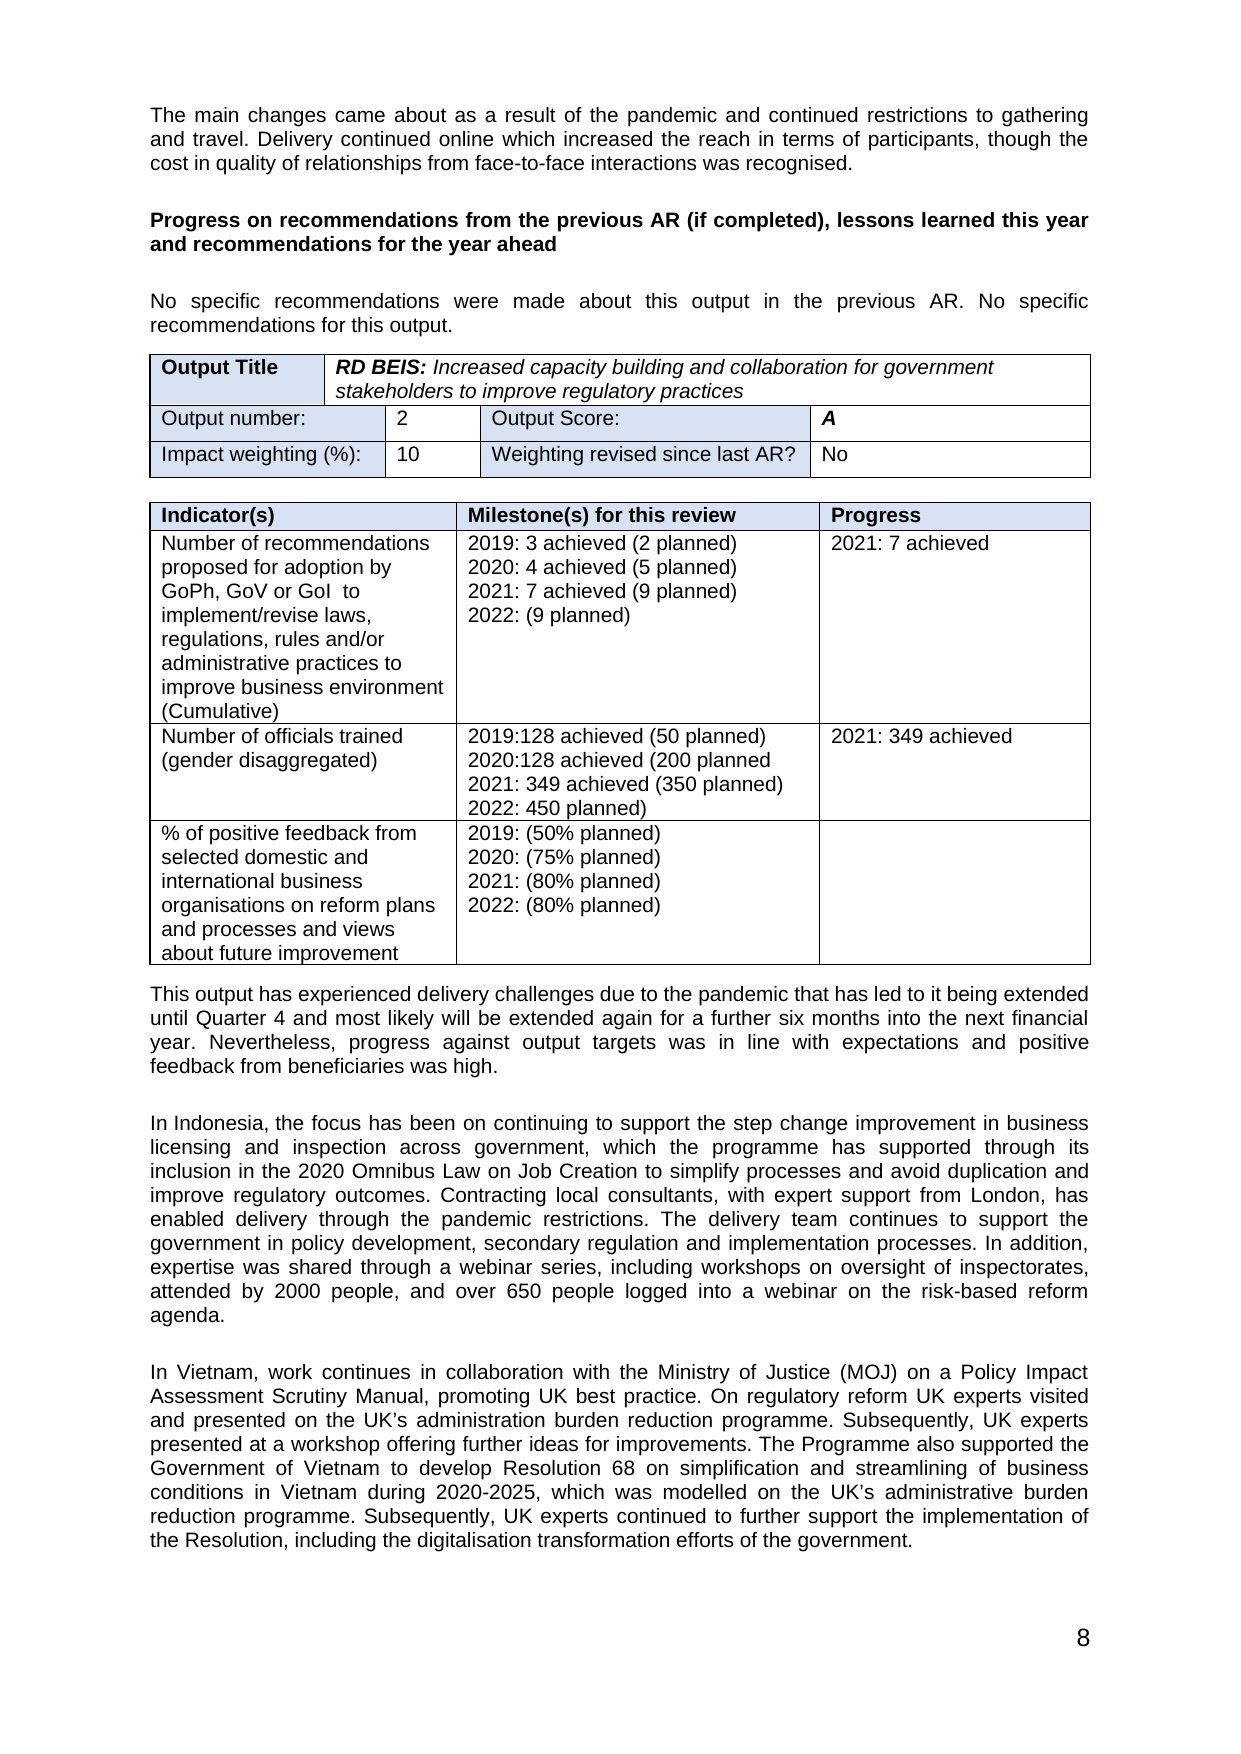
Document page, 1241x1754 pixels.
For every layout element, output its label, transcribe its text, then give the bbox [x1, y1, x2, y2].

table_header Output Title [151, 355, 324, 404]
text This output has experienced delivery challenges due to the pandemic that has led to it being extended until Quarter 4 and most likely will be extended again for a further six months into the next financial year. Nevertheless, progress against output targets was in line with expectations and positive feedback from beneficiaries was high. [150, 982, 1090, 1078]
table_header Milestone(s) for this review [457, 503, 819, 530]
table_header Progress [820, 503, 1090, 530]
table_cell Output Score: [481, 406, 810, 441]
text Progress on recommendations from the previous AR (if completed), lessons learned this year and recommendations for the year ahead [150, 208, 1090, 256]
table_header RD BEIS: Increased capacity building and collaboration for government stakeholders to improve regulatory practices [325, 355, 1090, 404]
text The main changes came about as a result of the pandemic and continued restrictions to gathering and travel. Delivery continued online which increased the reach in terms of participants, though the cost in quality of relationships from face-to-face interactions was recognised. [150, 102, 1090, 174]
table_cell [820, 821, 1090, 964]
table_cell A [811, 406, 1090, 441]
table_cell No [811, 442, 1090, 477]
text In Indonesia, the focus has been on continuing to support the step change improvement in business licensing and inspection across government, which the programme has supported through its inclusion in the 2020 Omnibus Law on Job Creation to simplify processes and avoid duplication and improve regulatory outcomes. Contracting local consultants, with expert support from London, has enabled delivery through the pandemic restrictions. The delivery team continues to support the government in policy development, secondary regulation and implementation processes. In addition, expertise was shared through a webinar series, including workshops on oversight of inspectorates, attended by 2000 people, and over 650 people logged into a webinar on the risk-based reform agenda. [150, 1111, 1090, 1327]
table_cell 2019: (50% planned) 2020: (75% planned) 2021: (80% planned) 2022: (80% planned) [457, 821, 819, 964]
table_cell 2019:128 achieved (50 planned) 2020:128 achieved (200 planned 2021: 349 achieved (350 planned) 2022: 450 planned) [457, 724, 819, 819]
table_cell Number of officials trained (gender disaggregated) [151, 724, 456, 819]
table_cell Weighting revised since last AR? [481, 442, 810, 477]
table_cell Output number: [151, 406, 385, 441]
table_cell Number of recommendations proposed for adoption by GoPh, GoV or GoI to implement/revise laws, regulations, rules and/or administrative practices to improve business environment (Cumulative) [151, 531, 456, 723]
table_cell 2019: 3 achieved (2 planned) 2020: 4 achieved (5 planned) 2021: 7 achieved (9 planned) 2022: (9 planned) [457, 531, 819, 723]
table_cell 2021: 7 achieved [820, 531, 1090, 723]
table_header Indicator(s) [151, 503, 456, 530]
text In Vietnam, work continues in collaboration with the Ministry of Justice (MOJ) on a Policy Impact Assessment Scrutiny Manual, promoting UK best practice. On regulatory reform UK experts visited and presented on the UK’s administration burden reduction programme. Subsequently, UK experts presented at a workshop offering further ideas for improvements. The Programme also supported the Government of Vietnam to develop Resolution 68 on simplification and streamlining of business conditions in Vietnam during 2020-2025, which was modelled on the UK’s administrative burden reduction programme. Subsequently, UK experts continued to further support the implementation of the Resolution, including the digitalisation transformation efforts of the government. [150, 1360, 1090, 1552]
table_cell 2 [386, 406, 480, 441]
table_cell 10 [386, 442, 480, 477]
table_cell 2021: 349 achieved [820, 724, 1090, 819]
table_cell % of positive feedback from selected domestic and international business organisations on reform plans and processes and views about future improvement [151, 821, 456, 964]
table_cell Impact weighting (%): [151, 442, 385, 477]
text No specific recommendations were made about this output in the previous AR. No specific recommendations for this output. [150, 289, 1090, 337]
